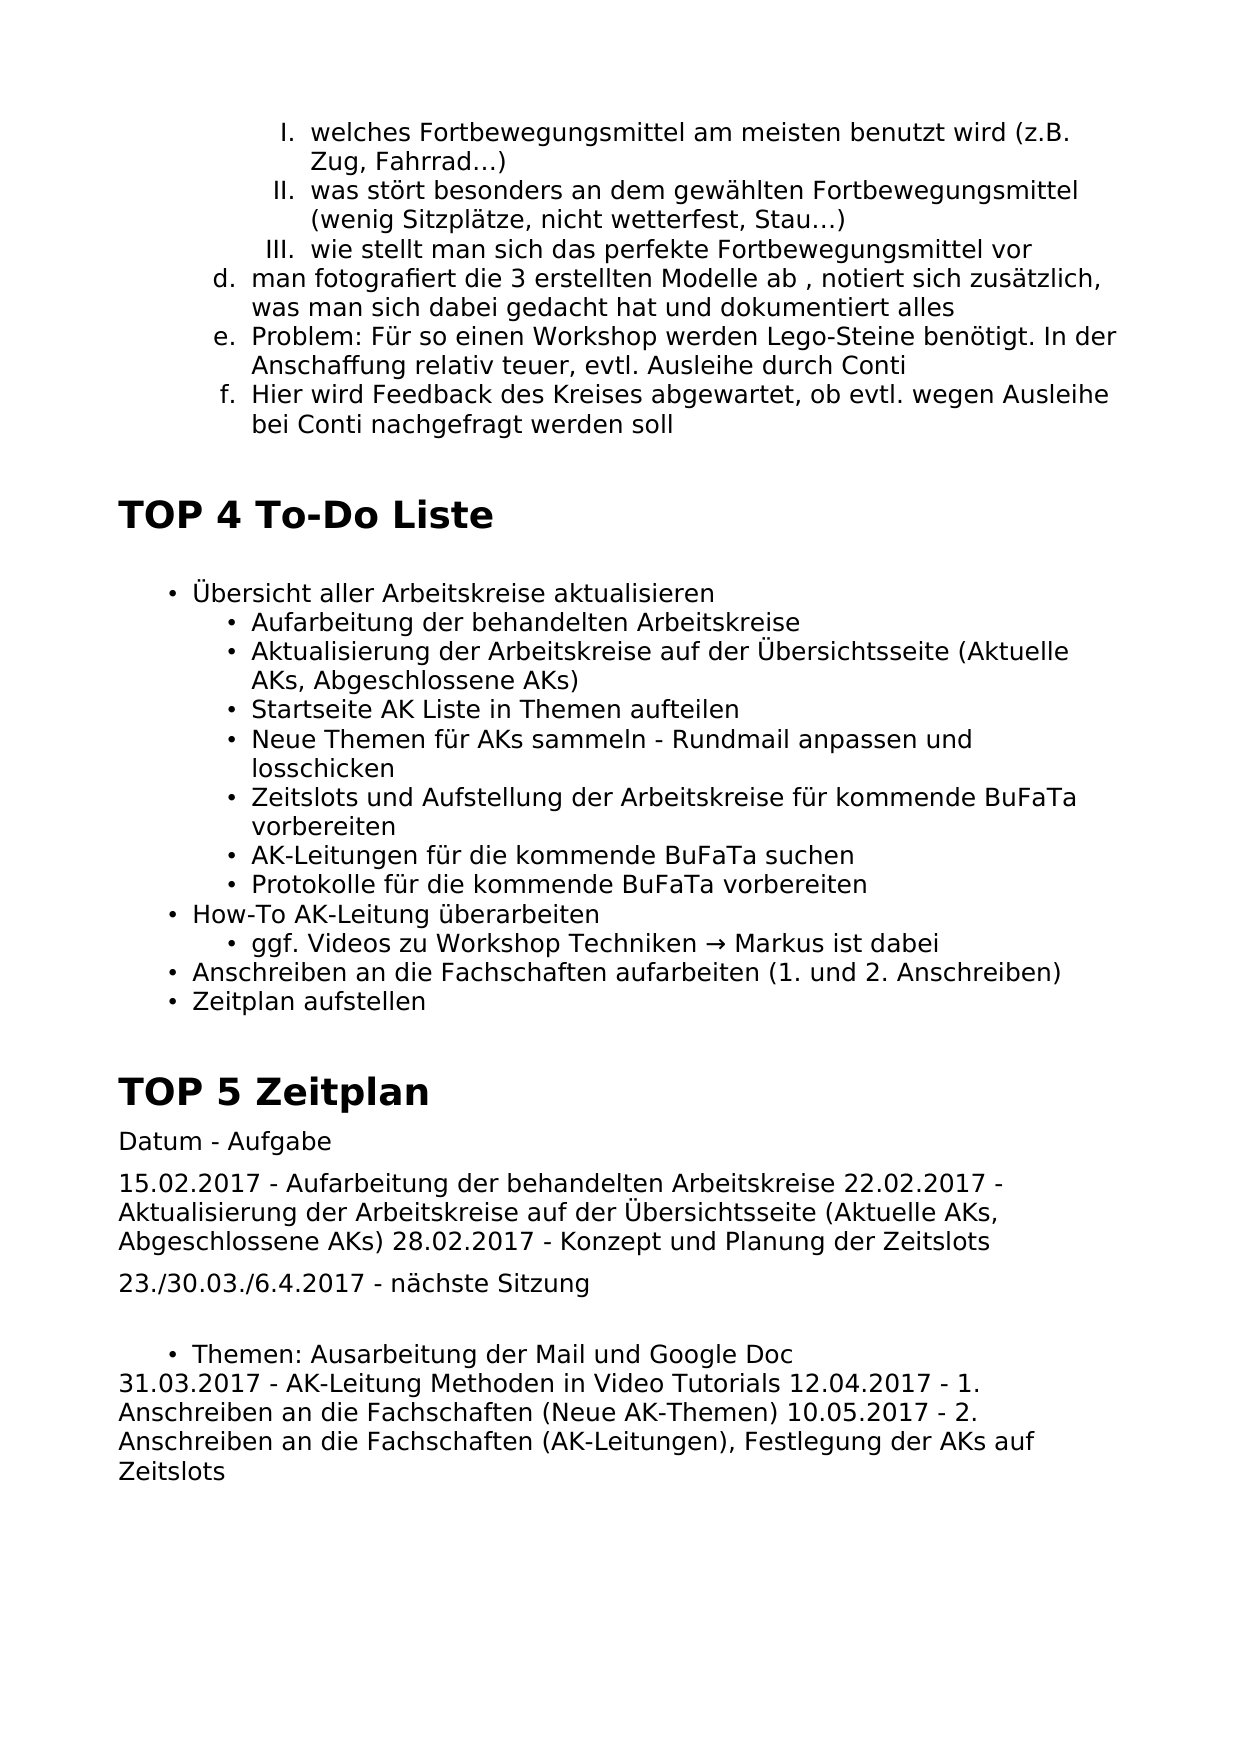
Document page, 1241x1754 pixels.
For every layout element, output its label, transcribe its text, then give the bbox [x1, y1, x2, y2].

list ggf. Videos zu Workshop Techniken → Markus ist dabei [236, 929, 1122, 958]
list Hier wird Feedback des Kreises abgewartet, ob evtl. wegen Ausleihe bei Conti nachgefragt werden soll [236, 381, 1122, 439]
list Zeitslots und Aufstellung der Arbeitskreise für kommende BuFaTa vorbereiten [236, 783, 1122, 842]
list AK-Leitungen für die kommende BuFaTa suchen [236, 842, 1122, 871]
text 23./30.03./6.4.2017 - nächste Sitzung [118, 1269, 1122, 1298]
list man fotografiert die 3 erstellten Modelle ab , notiert sich zusätzlich, was man sich dabei gedacht hat und dokumentiert alles [236, 264, 1122, 322]
list Startseite AK Liste in Themen aufteilen [236, 696, 1122, 725]
list was stört besonders an dem gewählten Fortbewegungsmittel (wenig Sitzplätze, nicht wetterfest, Stau…) [295, 176, 1122, 235]
list Protokolle für die kommende BuFaTa vorbereiten [236, 871, 1122, 900]
text 15.02.2017 - Aufarbeitung der behandelten Arbeitskreise 22.02.2017 - Aktualisierung der Arbeitskreise auf der Übersichtsseite (Aktuelle AKs, Abgeschlossene AKs) 28.02.2017 - Konzept und Planung der Zeitslots [118, 1169, 1122, 1256]
list Themen: Ausarbeitung der Mail und Google Doc [177, 1340, 1122, 1369]
list Übersicht aller Arbeitskreise aktualisieren [177, 579, 1122, 608]
list Aufarbeitung der behandelten Arbeitskreise [236, 608, 1122, 637]
list Neue Themen für AKs sammeln - Rundmail anpassen und losschicken [236, 725, 1122, 783]
subtitle TOP 5 Zeitplan [118, 1071, 1122, 1115]
text 31.03.2017 - AK-Leitung Methoden in Video Tutorials 12.04.2017 - 1. Anschreiben an die Fachschaften (Neue AK-Themen) 10.05.2017 - 2. Anschreiben an die Fachschaften (AK-Leitungen), Festlegung der AKs auf Zeitslots [118, 1369, 1122, 1486]
list Anschreiben an die Fachschaften aufarbeiten (1. und 2. Anschreiben) [177, 958, 1122, 987]
list Aktualisierung der Arbeitskreise auf der Übersichtsseite (Aktuelle AKs, Abgeschlossene AKs) [236, 637, 1122, 696]
list How-To AK-Leitung überarbeiten [177, 900, 1122, 929]
text Datum - Aufgabe [118, 1127, 1122, 1156]
list welches Fortbewegungsmittel am meisten benutzt wird (z.B. Zug, Fahrrad…) [295, 118, 1122, 176]
list Zeitplan aufstellen [177, 987, 1122, 1017]
subtitle TOP 4 To-Do Liste [118, 493, 1122, 537]
list Problem: Für so einen Workshop werden Lego-Steine benötigt. In der Anschaffung relativ teuer, evtl. Ausleihe durch Conti [236, 322, 1122, 381]
list wie stellt man sich das perfekte Fortbewegungsmittel vor [295, 235, 1122, 264]
